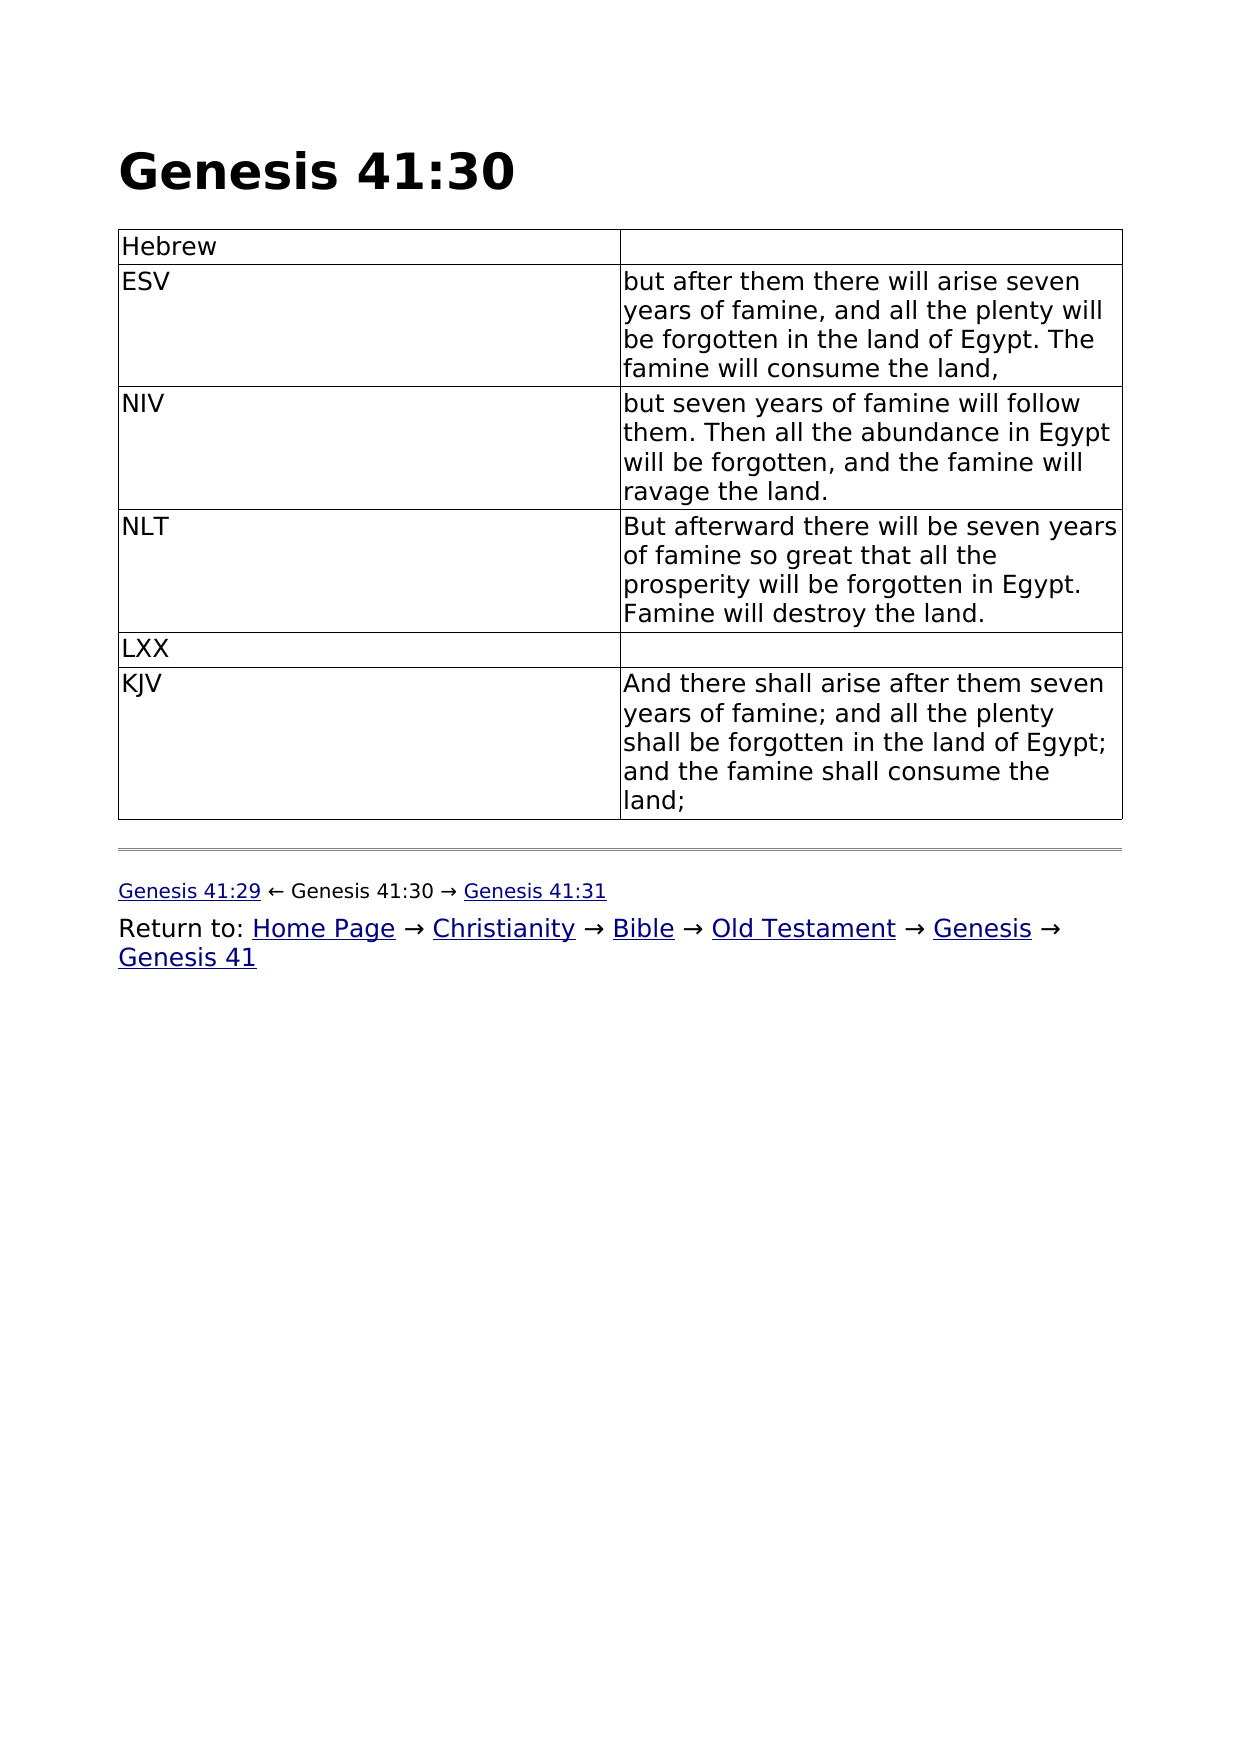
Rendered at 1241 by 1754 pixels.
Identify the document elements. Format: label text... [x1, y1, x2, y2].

table_cell but seven years of famine will follow them. Then all the abundance in Egypt will be forgotten, and the famine will ravage the land. [621, 387, 1122, 509]
table_cell KJV [119, 668, 620, 818]
table_header [621, 230, 1122, 264]
table_header Hebrew [119, 230, 620, 264]
subtitle Genesis 41:30 [118, 143, 1122, 201]
table_cell ESV [119, 265, 620, 386]
table_cell LXX [119, 633, 620, 667]
table_cell [621, 633, 1122, 667]
table_cell And there shall arise after them seven years of famine; and all the plenty shall be forgotten in the land of Egypt; and the famine shall consume the land; [621, 668, 1122, 818]
table_cell NLT [119, 510, 620, 632]
table_cell NIV [119, 387, 620, 509]
text Genesis 41:29 ← Genesis 41:30 → Genesis 41:31 [118, 880, 1122, 914]
text Return to: Home Page → Christianity → Bible → Old Testament → Genesis → Genesis 41 [118, 914, 1122, 972]
table_cell But afterward there will be seven years of famine so great that all the prosperity will be forgotten in Egypt. Famine will destroy the land. [621, 510, 1122, 632]
table_cell but after them there will arise seven years of famine, and all the plenty will be forgotten in the land of Egypt. The famine will consume the land, [621, 265, 1122, 386]
